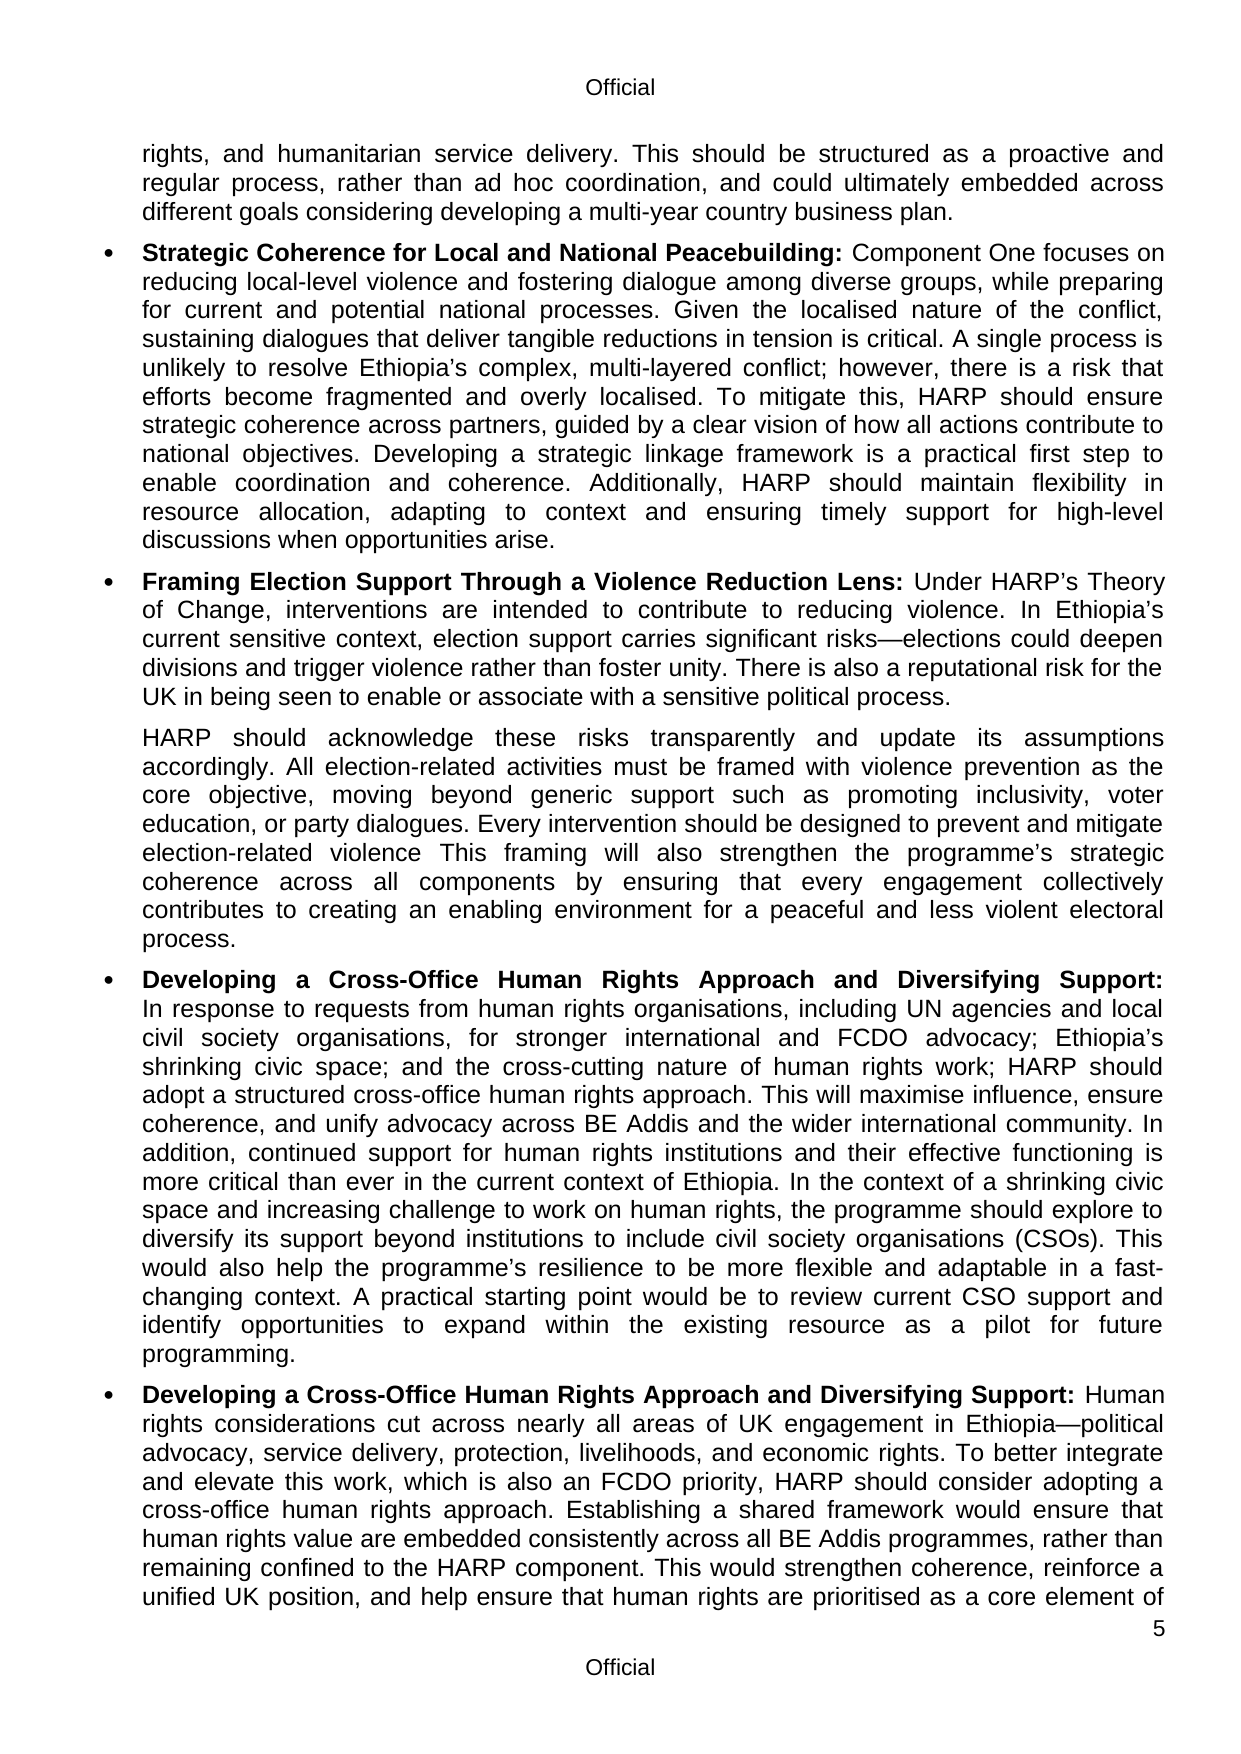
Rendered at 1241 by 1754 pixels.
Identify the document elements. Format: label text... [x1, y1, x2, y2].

list rights, and humanitarian service delivery. This should be structured as a proactive and regular process, rather than ad hoc coordination, and could ultimately embedded across different goals considering developing a multi-year country business plan. [104, 139, 1165, 225]
list HARP should acknowledge these risks transparently and update its assumptions accordingly. All election-related activities must be framed with violence prevention as the core objective, moving beyond generic support such as promoting inclusivity, voter education, or party dialogues. Every intervention should be designed to prevent and mitigate election-related violence This framing will also strengthen the programme’s strategic coherence across all components by ensuring that every engagement collectively contributes to creating an enabling environment for a peaceful and less violent electoral process. [142, 723, 1165, 953]
list Developing a Cross-Office Human Rights Approach and Diversifying Support: Human rights considerations cut across nearly all areas of UK engagement in Ethiopia—political advocacy, service delivery, protection, livelihoods, and economic rights. To better integrate and elevate this work, which is also an FCDO priority, HARP should consider adopting a cross‑office human rights approach. Establishing a shared framework would ensure that human rights value are embedded consistently across all BE Addis programmes, rather than remaining confined to the HARP component. This would strengthen coherence, reinforce a unified UK position, and help ensure that human rights are prioritised as a core element of [104, 1380, 1165, 1610]
list Developing a Cross-Office Human Rights Approach and Diversifying Support: In response to requests from human rights organisations, including UN agencies and local civil society organisations, for stronger international and FCDO advocacy; Ethiopia’s shrinking civic space; and the cross-cutting nature of human rights work; HARP should adopt a structured cross-office human rights approach. This will maximise influence, ensure coherence, and unify advocacy across BE Addis and the wider international community. In addition, continued support for human rights institutions and their effective functioning is more critical than ever in the current context of Ethiopia. In the context of a shrinking civic space and increasing challenge to work on human rights, the programme should explore to diversify its support beyond institutions to include civil society organisations (CSOs). This would also help the programme’s resilience to be more flexible and adaptable in a fast-changing context. A practical starting point would be to review current CSO support and identify opportunities to expand within the existing resource as a pilot for future programming. [104, 965, 1165, 1368]
list Framing Election Support Through a Violence Reduction Lens: Under HARP’s Theory of Change, interventions are intended to contribute to reducing violence. In Ethiopia’s current sensitive context, election support carries significant risks—elections could deepen divisions and trigger violence rather than foster unity. There is also a reputational risk for the UK in being seen to enable or associate with a sensitive political process. [104, 566, 1165, 710]
list Strategic Coherence for Local and National Peacebuilding: Component One focuses on reducing local-level violence and fostering dialogue among diverse groups, while preparing for current and potential national processes. Given the localised nature of the conflict, sustaining dialogues that deliver tangible reductions in tension is critical. A single process is unlikely to resolve Ethiopia’s complex, multi-layered conflict; however, there is a risk that efforts become fragmented and overly localised. To mitigate this, HARP should ensure strategic coherence across partners, guided by a clear vision of how all actions contribute to national objectives. Developing a strategic linkage framework is a practical first step to enable coordination and coherence. Additionally, HARP should maintain flexibility in resource allocation, adapting to context and ensuring timely support for high-level discussions when opportunities arise. [104, 238, 1165, 554]
